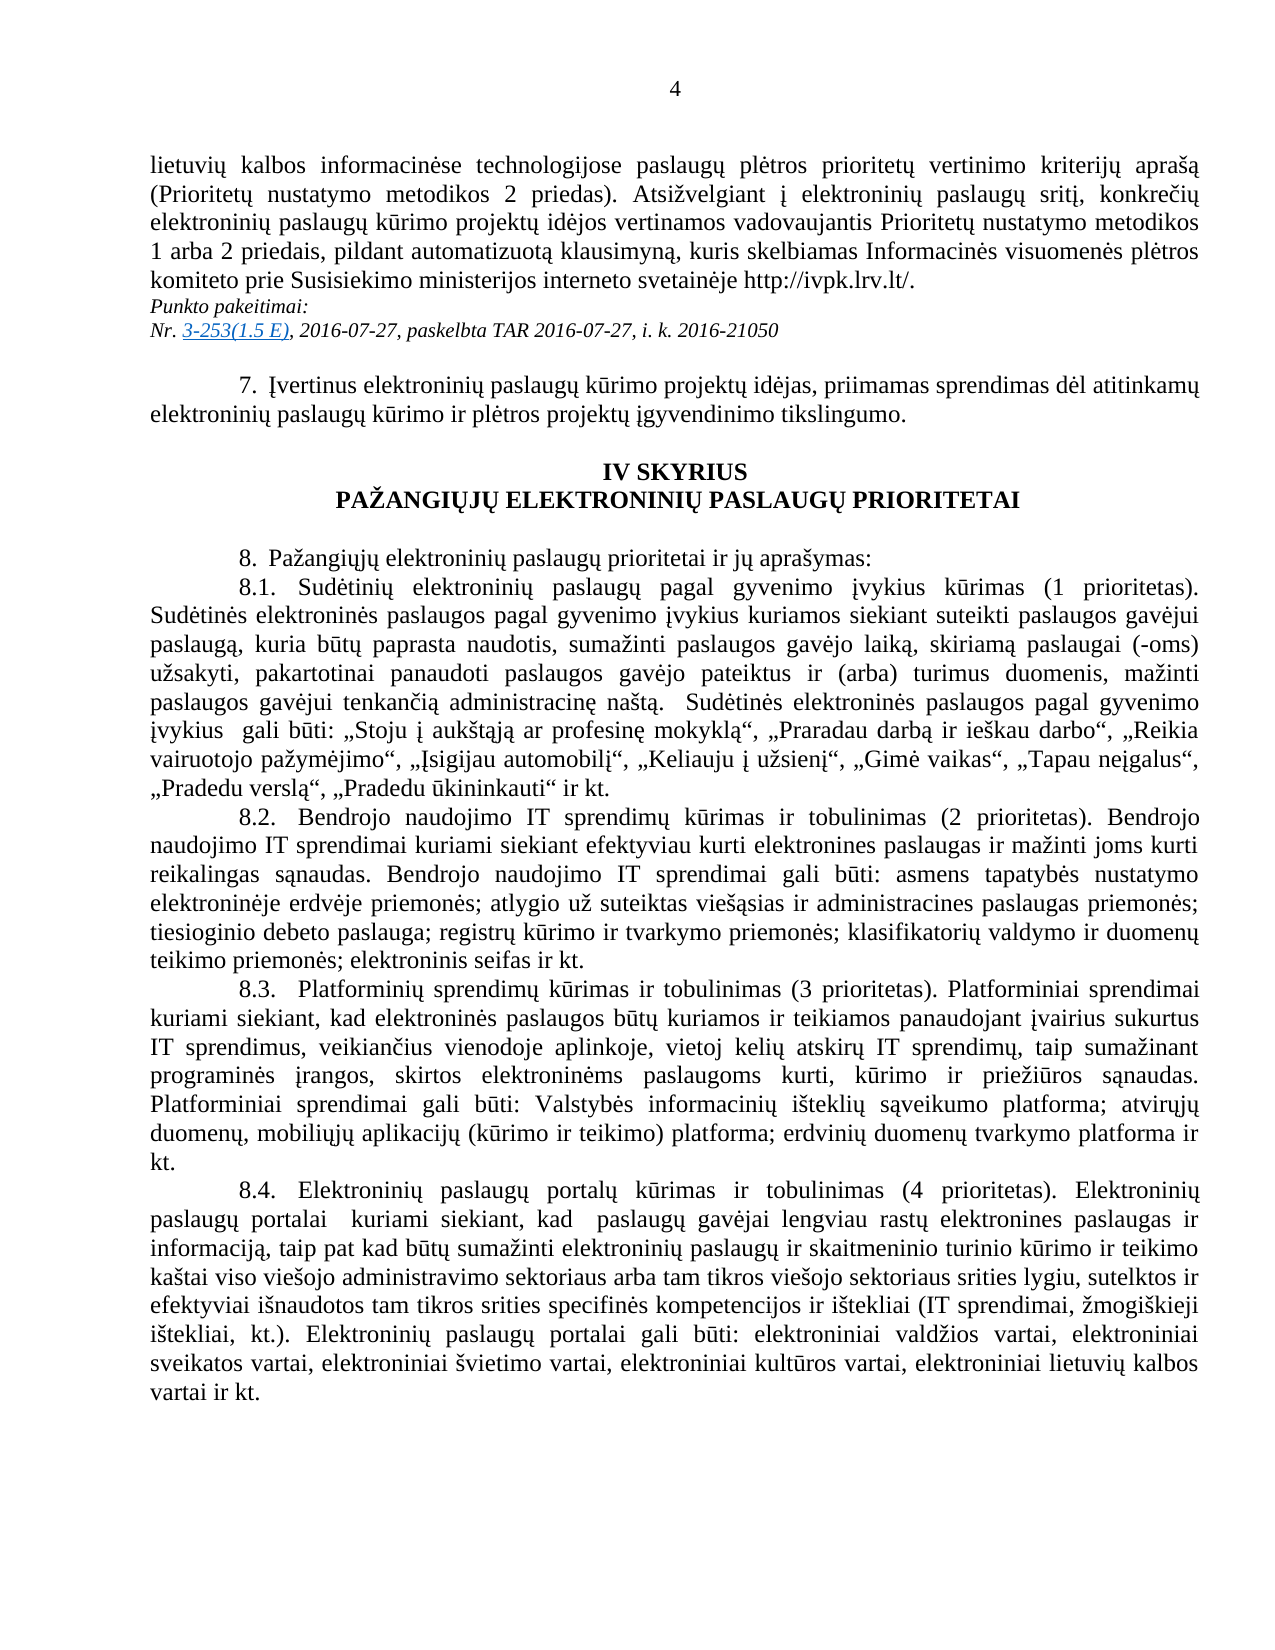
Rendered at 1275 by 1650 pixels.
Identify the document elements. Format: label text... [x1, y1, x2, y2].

text Punkto pakeitimai: [150, 294, 1200, 318]
text lietuvių kalbos informacinėse technologijose paslaugų plėtros prioritetų vertinimo kriterijų aprašą (Prioritetų nustatymo metodikos 2 priedas). Atsižvelgiant į elektroninių paslaugų sritį, konkrečių elektroninių paslaugų kūrimo projektų idėjos vertinamos vadovaujantis Prioritetų nustatymo metodikos 1 arba 2 priedais, pildant automatizuotą klausimyną, kuris skelbiamas Informacinės visuomenės plėtros komiteto prie Susisiekimo ministerijos interneto svetainėje http://ivpk.lrv.lt/. [150, 150, 1200, 294]
text 8.1. Sudėtinių elektroninių paslaugų pagal gyvenimo įvykius kūrimas (1 prioritetas). Sudėtinės elektroninės paslaugos pagal gyvenimo įvykius kuriamos siekiant suteikti paslaugos gavėjui paslaugą, kuria būtų paprasta naudotis, sumažinti paslaugos gavėjo laiką, skiriamą paslaugai (-oms) užsakyti, pakartotinai panaudoti paslaugos gavėjo pateiktus ir (arba) turimus duomenis, mažinti paslaugos gavėjui tenkančią administracinę naštą. Sudėtinės elektroninės paslaugos pagal gyvenimo įvykius gali būti: „Stoju į aukštąją ar profesinę mokyklą“, „Praradau darbą ir ieškau darbo“, „Reikia vairuotojo pažymėjimo“, „Įsigijau automobilį“, „Keliauju į užsienį“, „Gimė vaikas“, „Tapau neįgalus“, „Pradedu verslą“, „Pradedu ūkininkauti“ ir kt. [150, 572, 1200, 802]
text Nr. 3-253(1.5 E), 2016-07-27, paskelbta TAR 2016-07-27, i. k. 2016-21050 [150, 318, 1200, 342]
text 8. Pažangiųjų elektroninių paslaugų prioritetai ir jų aprašymas: [150, 543, 1200, 572]
text 8.2. Bendrojo naudojimo IT sprendimų kūrimas ir tobulinimas (2 prioritetas). Bendrojo naudojimo IT sprendimai kuriami siekiant efektyviau kurti elektronines paslaugas ir mažinti joms kurti reikalingas sąnaudas. Bendrojo naudojimo IT sprendimai gali būti: asmens tapatybės nustatymo elektroninėje erdvėje priemonės; atlygio už suteiktas viešąsias ir administracines paslaugas priemonės; tiesioginio debeto paslauga; registrų kūrimo ir tvarkymo priemonės; klasifikatorių valdymo ir duomenų teikimo priemonės; elektroninis seifas ir kt. [150, 802, 1200, 974]
text 7. Įvertinus elektroninių paslaugų kūrimo projektų idėjas, priimamas sprendimas dėl atitinkamų elektroninių paslaugų kūrimo ir plėtros projektų įgyvendinimo tikslingumo. [150, 371, 1200, 428]
text 8.4. Elektroninių paslaugų portalų kūrimas ir tobulinimas (4 prioritetas). Elektroninių paslaugų portalai kuriami siekiant, kad paslaugų gavėjai lengviau rastų elektronines paslaugas ir informaciją, taip pat kad būtų sumažinti elektroninių paslaugų ir skaitmeninio turinio kūrimo ir teikimo kaštai viso viešojo administravimo sektoriaus arba tam tikros viešojo sektoriaus srities lygiu, sutelktos ir efektyviai išnaudotos tam tikros srities specifinės kompetencijos ir ištekliai (IT sprendimai, žmogiškieji ištekliai, kt.). Elektroninių paslaugų portalai gali būti: elektroniniai valdžios vartai, elektroniniai sveikatos vartai, elektroniniai švietimo vartai, elektroniniai kultūros vartai, elektroniniai lietuvių kalbos vartai ir kt. [150, 1176, 1200, 1406]
text pažangiųJŲ elektroninių paslaugų prioritetai [150, 486, 1200, 514]
text Iv SKYRIUS [150, 457, 1200, 486]
text 8.3. Platforminių sprendimų kūrimas ir tobulinimas (3 prioritetas). Platforminiai sprendimai kuriami siekiant, kad elektroninės paslaugos būtų kuriamos ir teikiamos panaudojant įvairius sukurtus IT sprendimus, veikiančius vienodoje aplinkoje, vietoj kelių atskirų IT sprendimų, taip sumažinant programinės įrangos, skirtos elektroninėms paslaugoms kurti, kūrimo ir priežiūros sąnaudas. Platforminiai sprendimai gali būti: Valstybės informacinių išteklių sąveikumo platforma; atvirųjų duomenų, mobiliųjų aplikacijų (kūrimo ir teikimo) platforma; erdvinių duomenų tvarkymo platforma ir kt. [150, 974, 1200, 1176]
